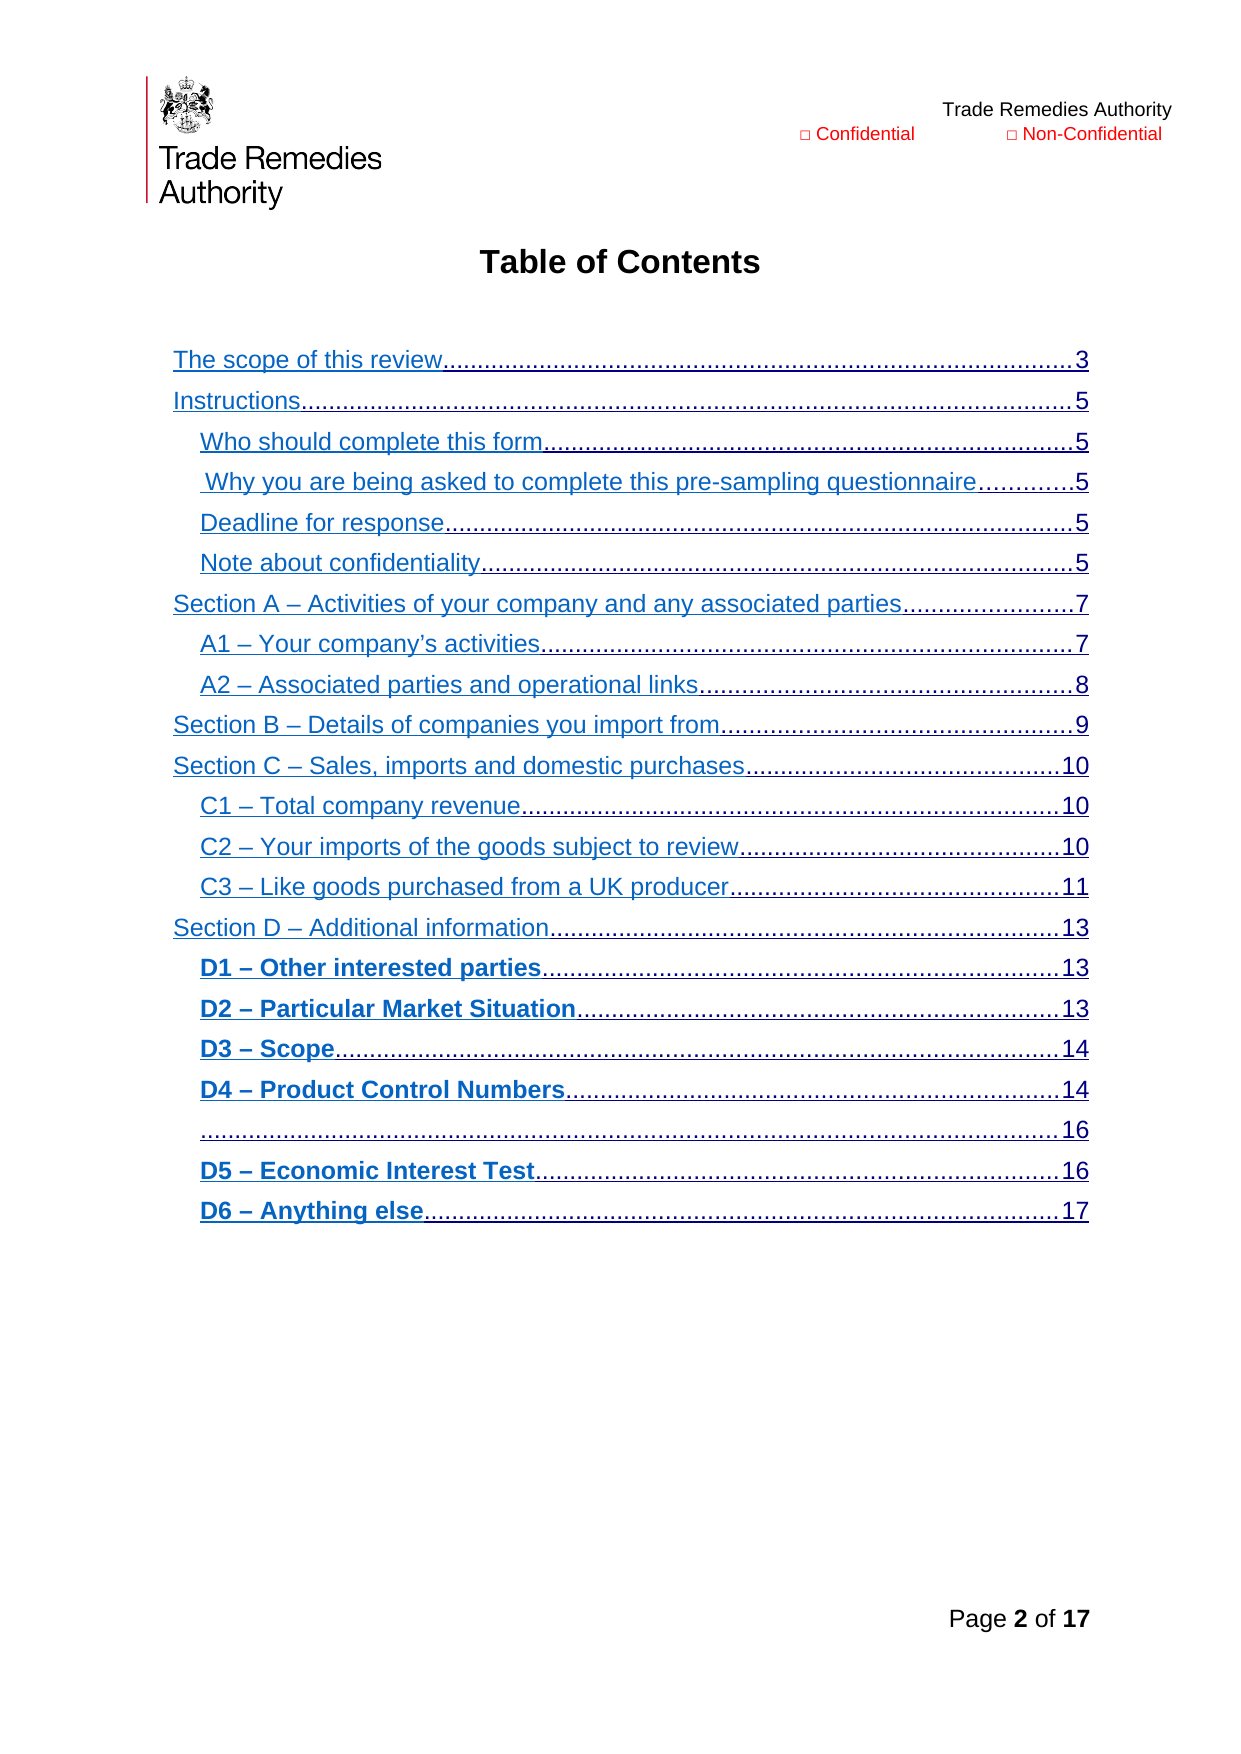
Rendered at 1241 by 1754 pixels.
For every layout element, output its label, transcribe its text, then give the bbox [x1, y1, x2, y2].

text C2 – Your imports of the goods subject to review 10 [200, 832, 1090, 860]
text C1 – Total company revenue 10 [200, 791, 1090, 820]
text Note about confidentiality 5 [200, 548, 1090, 577]
text D6 – Anything else 17 [200, 1196, 1090, 1225]
text D3 – Scope 14 [200, 1034, 1090, 1063]
text Why you are being asked to complete this pre-sampling questionnaire 5 [200, 467, 1090, 496]
text C3 – Like goods purchased from a UK producer 11 [200, 872, 1090, 901]
text D4 – Product Control Numbers 14 [200, 1075, 1090, 1103]
text Section D – Additional information 13 [173, 913, 1090, 941]
text Who should complete this form 5 [200, 426, 1090, 455]
text Section C – Sales, imports and domestic purchases 10 [173, 751, 1090, 779]
text Section B – Details of companies you import from 9 [173, 710, 1090, 739]
text Instructions 5 [173, 386, 1090, 415]
text D5 – Economic Interest Test 16 [200, 1156, 1090, 1184]
text 16 [200, 1115, 1090, 1144]
text Table of Contents [150, 242, 1090, 280]
text A1 – Your company’s activities 7 [200, 629, 1090, 658]
text D2 – Particular Market Situation 13 [200, 994, 1090, 1022]
text Section A – Activities of your company and any associated parties 7 [173, 588, 1090, 617]
text A2 – Associated parties and operational links 8 [200, 669, 1090, 698]
text D1 – Other interested parties 13 [200, 953, 1090, 982]
text Deadline for response 5 [200, 507, 1090, 536]
text The scope of this review 3 [173, 345, 1090, 374]
